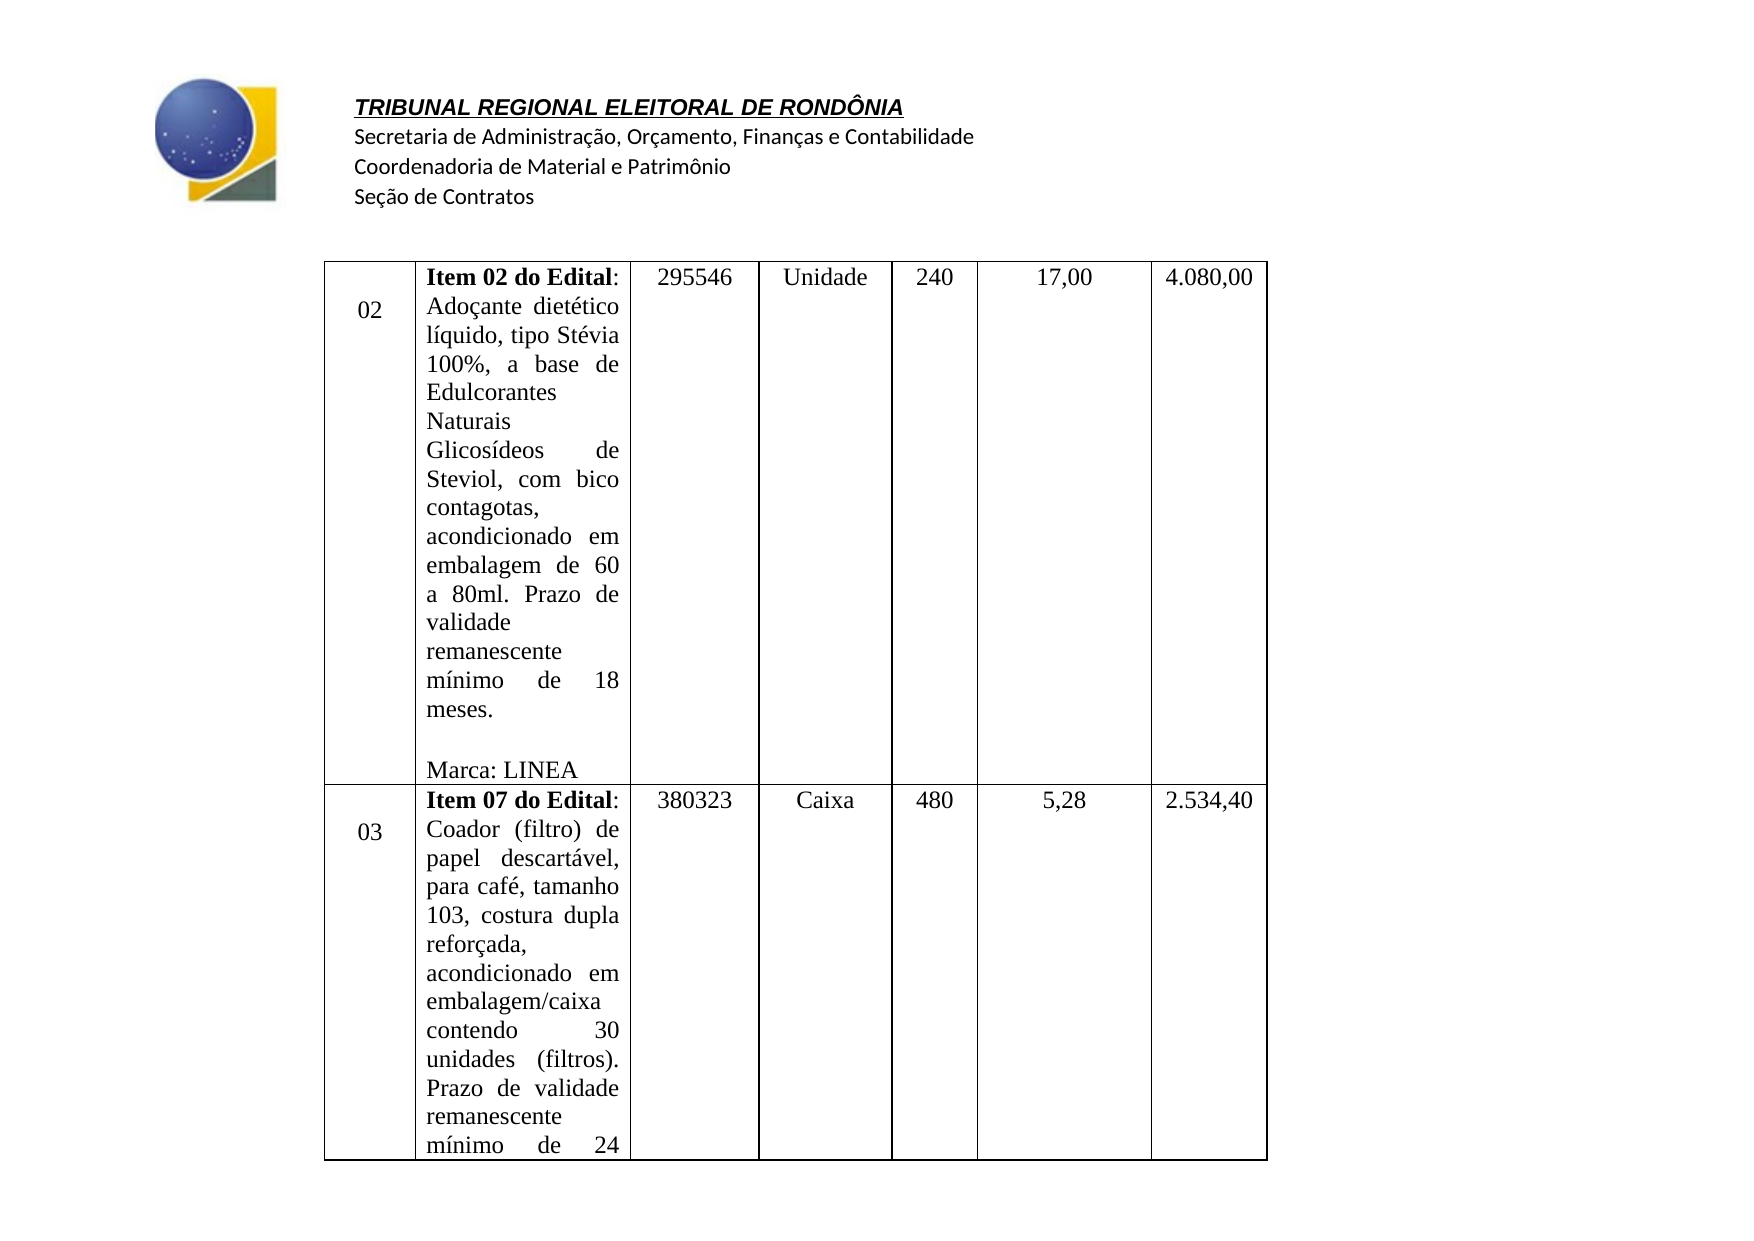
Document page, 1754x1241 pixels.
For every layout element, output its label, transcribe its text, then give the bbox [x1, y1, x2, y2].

table_cell 5,28 [978, 785, 1151, 1159]
table_cell 03 [325, 785, 415, 1159]
table_cell Item 07 do Edital: Coador (filtro) de papel descartável, para café, tamanho 103, costura dupla reforçada, acondicionado em embalagem/caixa contendo 30 unidades (filtros). Prazo de validade remanescente mínimo de 24 [416, 785, 630, 1159]
table_cell 2.534,40 [1152, 785, 1266, 1159]
table_cell 295546 [631, 262, 758, 783]
table_cell 4.080,00 [1152, 262, 1266, 783]
table_cell Unidade [760, 262, 891, 783]
table_cell Caixa [760, 785, 891, 1159]
table_cell 480 [893, 785, 977, 1159]
table_cell 240 [893, 262, 977, 783]
table_cell Item 02 do Edital: Adoçante dietético líquido, tipo Stévia 100%, a base de Edulcorantes Naturais Glicosídeos de Steviol, com bico contagotas, acondicionado em embalagem de 60 a 80ml. Prazo de validade remanescente mínimo de 18 meses. Marca: LINEA [416, 262, 630, 783]
table_cell 17,00 [978, 262, 1151, 783]
table_cell 02 [325, 262, 415, 783]
table_cell 380323 [631, 785, 758, 1159]
